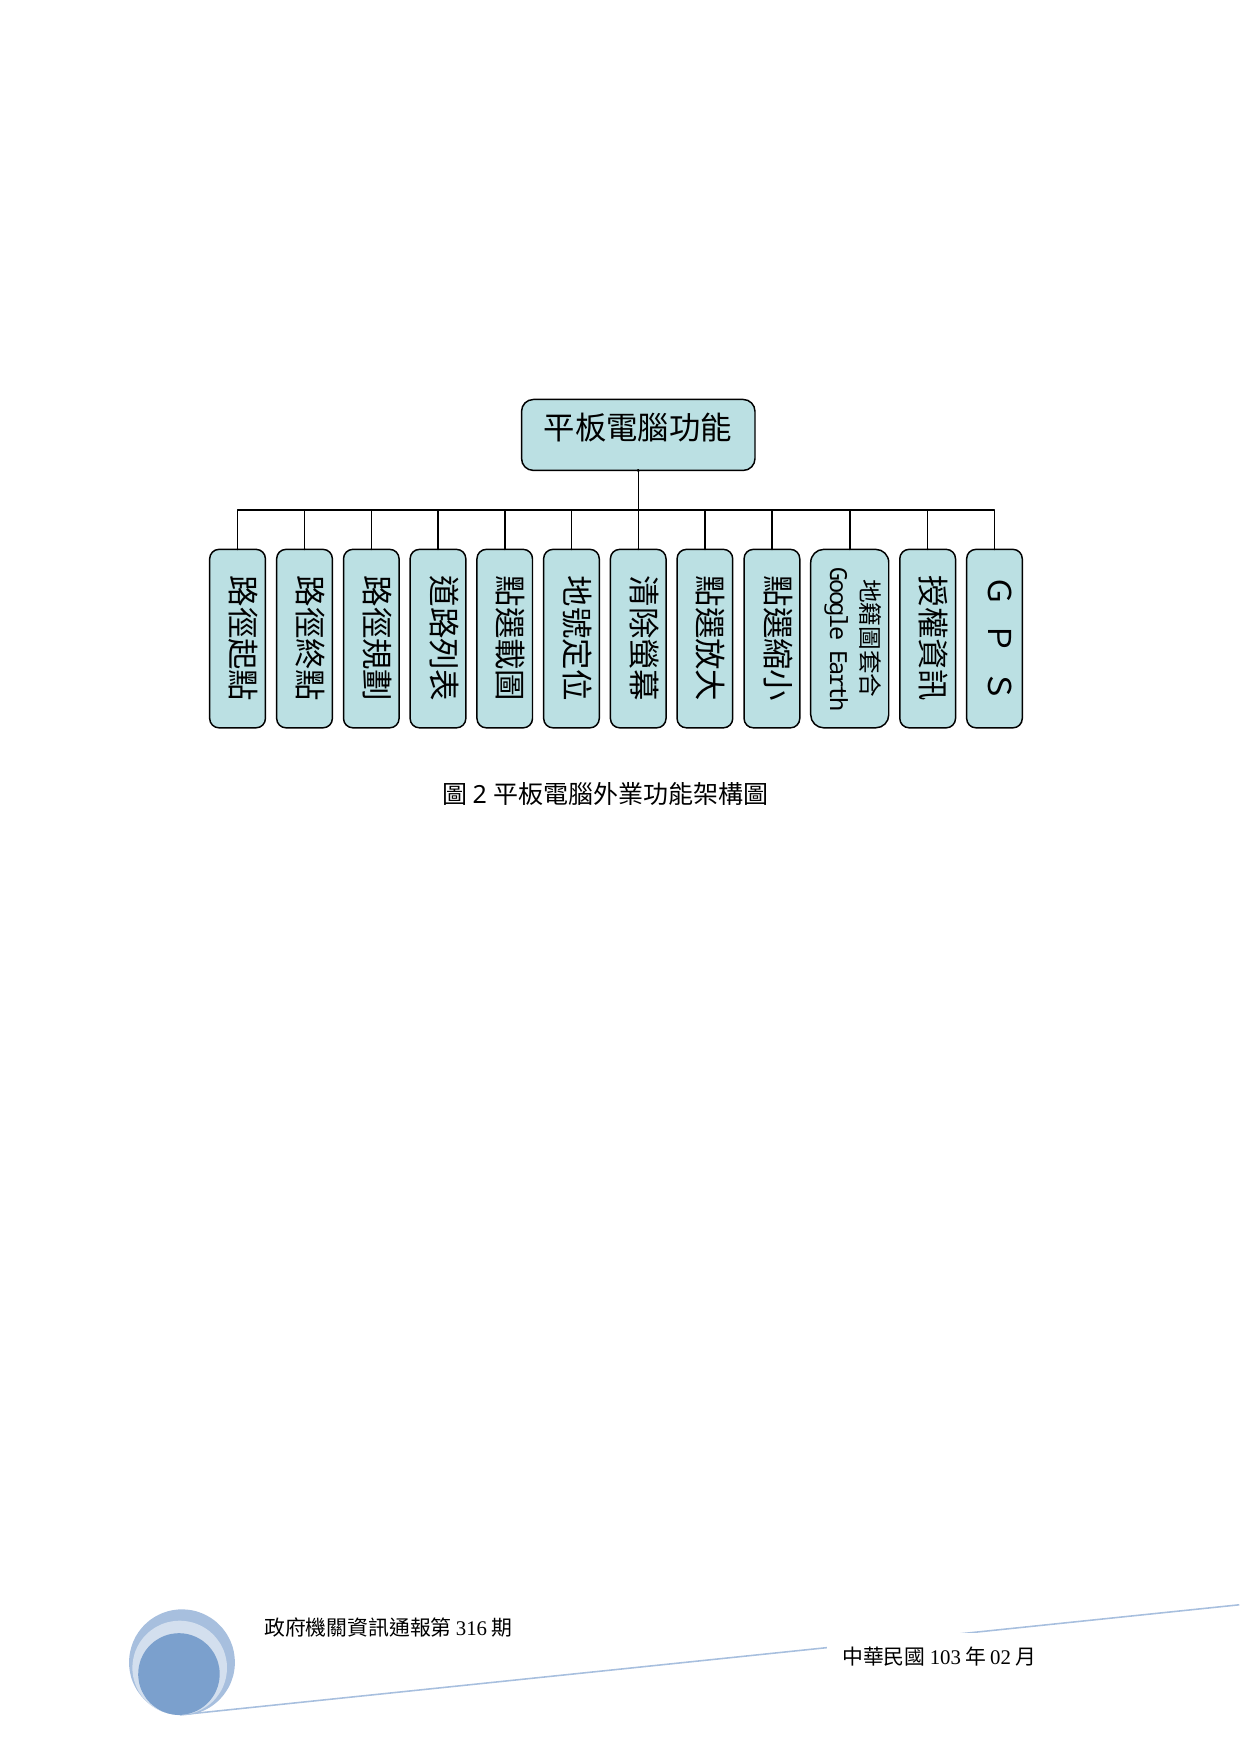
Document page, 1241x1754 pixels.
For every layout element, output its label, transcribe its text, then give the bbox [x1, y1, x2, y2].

text 圖2 平板電腦外業功能架構圖 [127, 751, 1083, 814]
